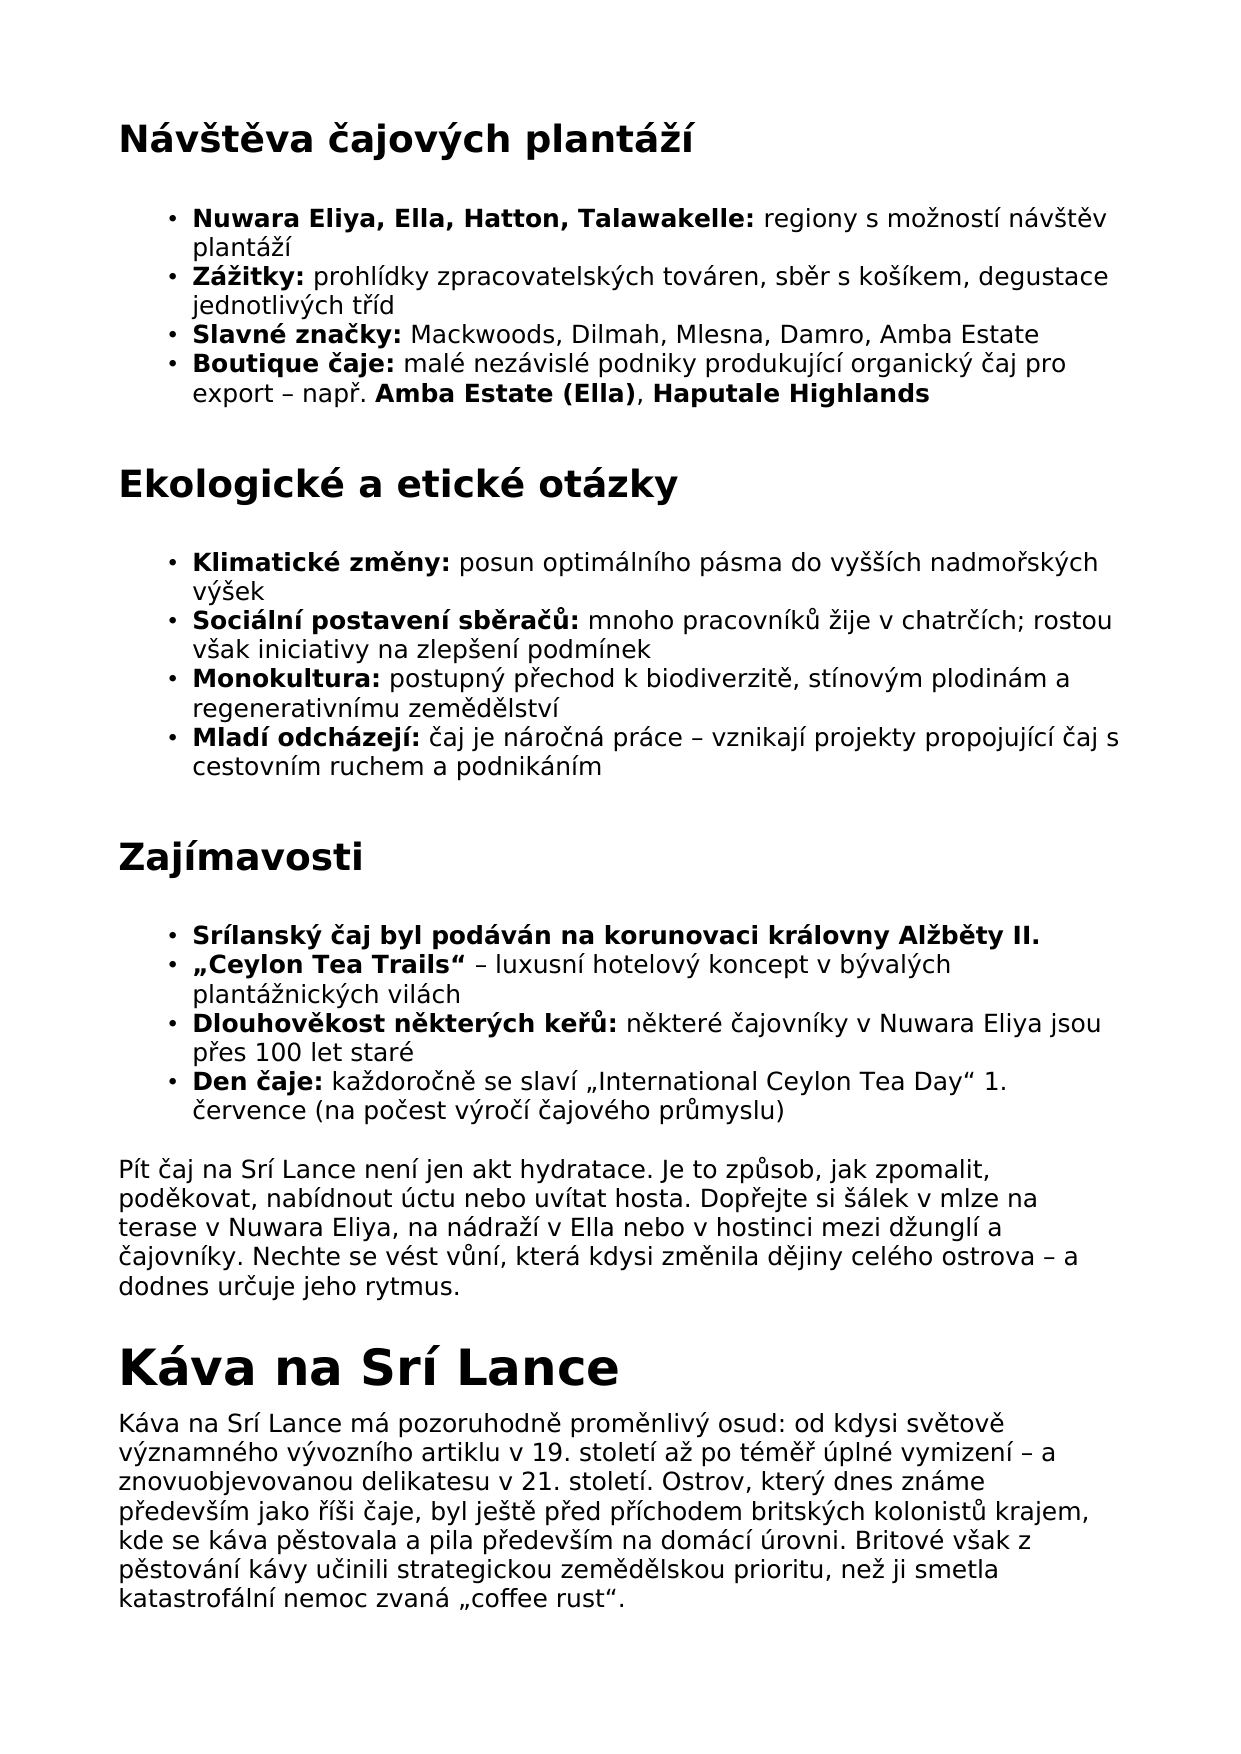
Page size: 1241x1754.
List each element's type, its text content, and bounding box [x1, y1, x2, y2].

list Slavné značky: Mackwoods, Dilmah, Mlesna, Damro, Amba Estate [177, 320, 1122, 349]
list Boutique čaje: malé nezávislé podniky produkující organický čaj pro export – např. Amba Estate (Ella), Haputale Highlands [177, 349, 1122, 408]
list Klimatické změny: posun optimálního pásma do vyšších nadmořských výšek [177, 548, 1122, 606]
text Káva na Srí Lance má pozoruhodně proměnlivý osud: od kdysi světově významného vývozního artiklu v 19. století až po téměř úplné vymizení – a znovuobjevovanou delikatesu v 21. století. Ostrov, který dnes známe především jako říši čaje, byl ještě před příchodem britských kolonistů krajem, kde se káva pěstovala a pila především na domácí úrovni. Britové však z pěstování kávy učinili strategickou zemědělskou prioritu, než ji smetla katastrofální nemoc zvaná „coffee rust“. [118, 1409, 1122, 1613]
list Mladí odcházejí: čaj je náročná práce – vznikají projekty propojující čaj s cestovním ruchem a podnikáním [177, 723, 1122, 781]
subtitle Zajímavosti [118, 836, 1122, 879]
list Nuwara Eliya, Ella, Hatton, Talawakelle: regiony s možností návštěv plantáží [177, 204, 1122, 262]
list Monokultura: postupný přechod k biodiverzitě, stínovým plodinám a regenerativnímu zemědělství [177, 665, 1122, 723]
text Pít čaj na Srí Lance není jen akt hydratace. Je to způsob, jak zpomalit, poděkovat, nabídnout úctu nebo uvítat hosta. Dopřejte si šálek v mlze na terase v Nuwara Eliya, na nádraží v Ella nebo v hostinci mezi džunglí a čajovníky. Nechte se vést vůní, která kdysi změnila dějiny celého ostrova – a dodnes určuje jeho rytmus. [118, 1155, 1122, 1301]
list „Ceylon Tea Trails“ – luxusní hotelový koncept v bývalých plantážnických vilách [177, 951, 1122, 1009]
subtitle Káva na Srí Lance [118, 1338, 1122, 1397]
list Srílanský čaj byl podáván na korunovaci královny Alžběty II. [177, 921, 1122, 951]
subtitle Návštěva čajových plantáží [118, 118, 1122, 162]
list Zážitky: prohlídky zpracovatelských továren, sběr s košíkem, degustace jednotlivých tříd [177, 262, 1122, 320]
list Den čaje: každoročně se slaví „International Ceylon Tea Day“ 1. července (na počest výročí čajového průmyslu) [177, 1067, 1122, 1126]
list Dlouhověkost některých keřů: některé čajovníky v Nuwara Eliya jsou přes 100 let staré [177, 1009, 1122, 1067]
subtitle Ekologické a etické otázky [118, 462, 1122, 506]
list Sociální postavení sběračů: mnoho pracovníků žije v chatrčích; rostou však iniciativy na zlepšení podmínek [177, 606, 1122, 665]
